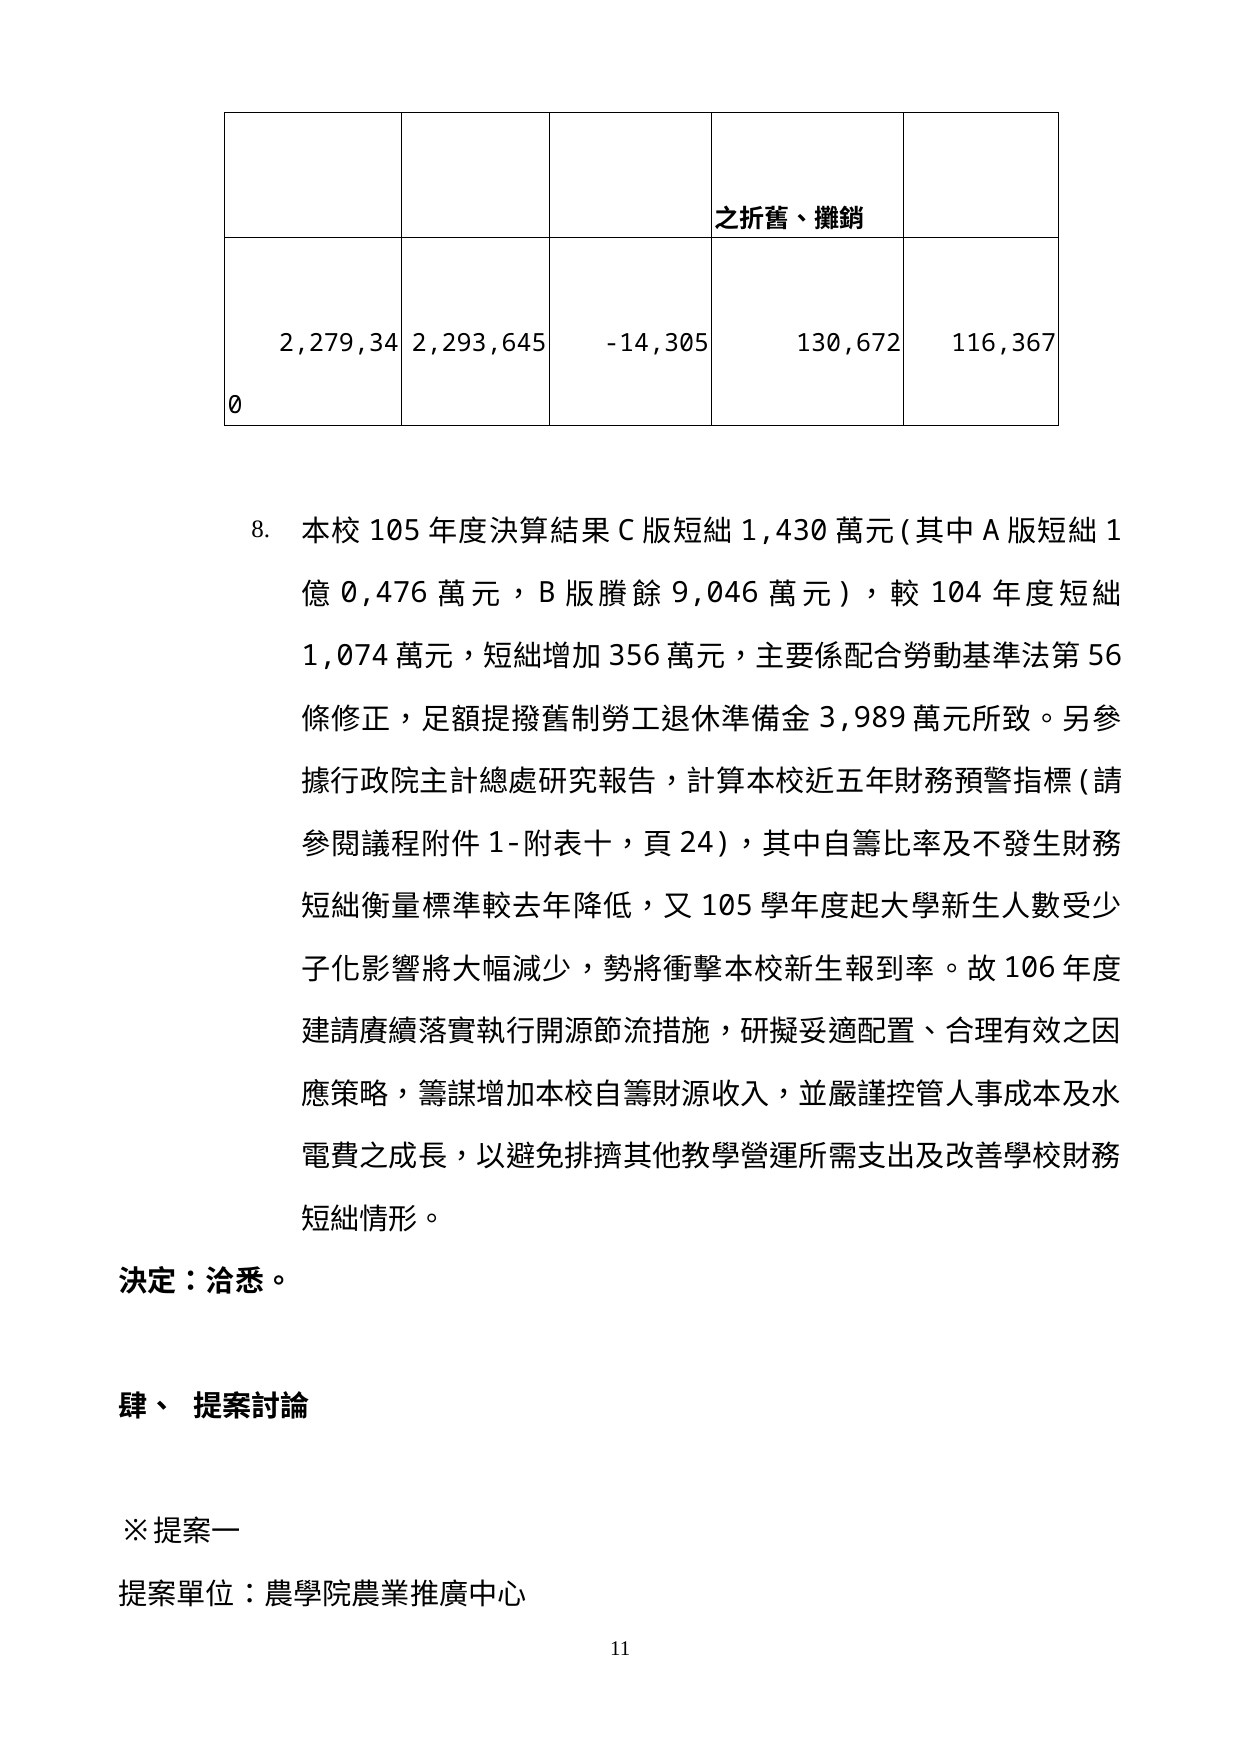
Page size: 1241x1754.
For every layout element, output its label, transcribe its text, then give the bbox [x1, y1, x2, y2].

table_cell 130,672 [712, 238, 903, 425]
text ※提案一 [118, 1487, 1122, 1550]
text 決定：洽悉。 [118, 1237, 1122, 1300]
table_cell -14,305 [550, 238, 711, 425]
table_header [550, 113, 711, 237]
list 提案討論 [118, 1362, 1122, 1425]
table_header [225, 113, 401, 237]
table_header [904, 113, 1058, 237]
table_header 之折舊、攤銷 [712, 113, 903, 237]
table_cell 2,279,340 [225, 238, 401, 425]
table_cell 2,293,645 [402, 238, 549, 425]
table_header [402, 113, 549, 237]
list 本校105年度決算結果C版短絀1,430萬元(其中A版短絀1億0,476萬元，B版賸餘9,046萬元)，較104年度短絀1,074萬元，短絀增加356萬元，主要係配合勞動基準法第56條修正，足額提撥舊制勞工退休準備金3,989萬元所致。另參據行政院主計總處研究報告，計算本校近五年財務預警指標(請參閱議程附件1-附表十，頁24)，其中自籌比率及不發生財務短絀衡量標準較去年降低，又105學年度起大學新生人數受少子化影響將大幅減少，勢將衝擊本校新生報到率。故106年度建請賡續落實執行開源節流措施，研擬妥適配置、合理有效之因應策略，籌謀增加本校自籌財源收入，並嚴謹控管人事成本及水電費之成長，以避免排擠其他教學營運所需支出及改善學校財務短絀情形。 [251, 487, 1122, 1237]
table_cell 116,367 [904, 238, 1058, 425]
text 提案單位：農學院農業推廣中心 [118, 1550, 1122, 1612]
